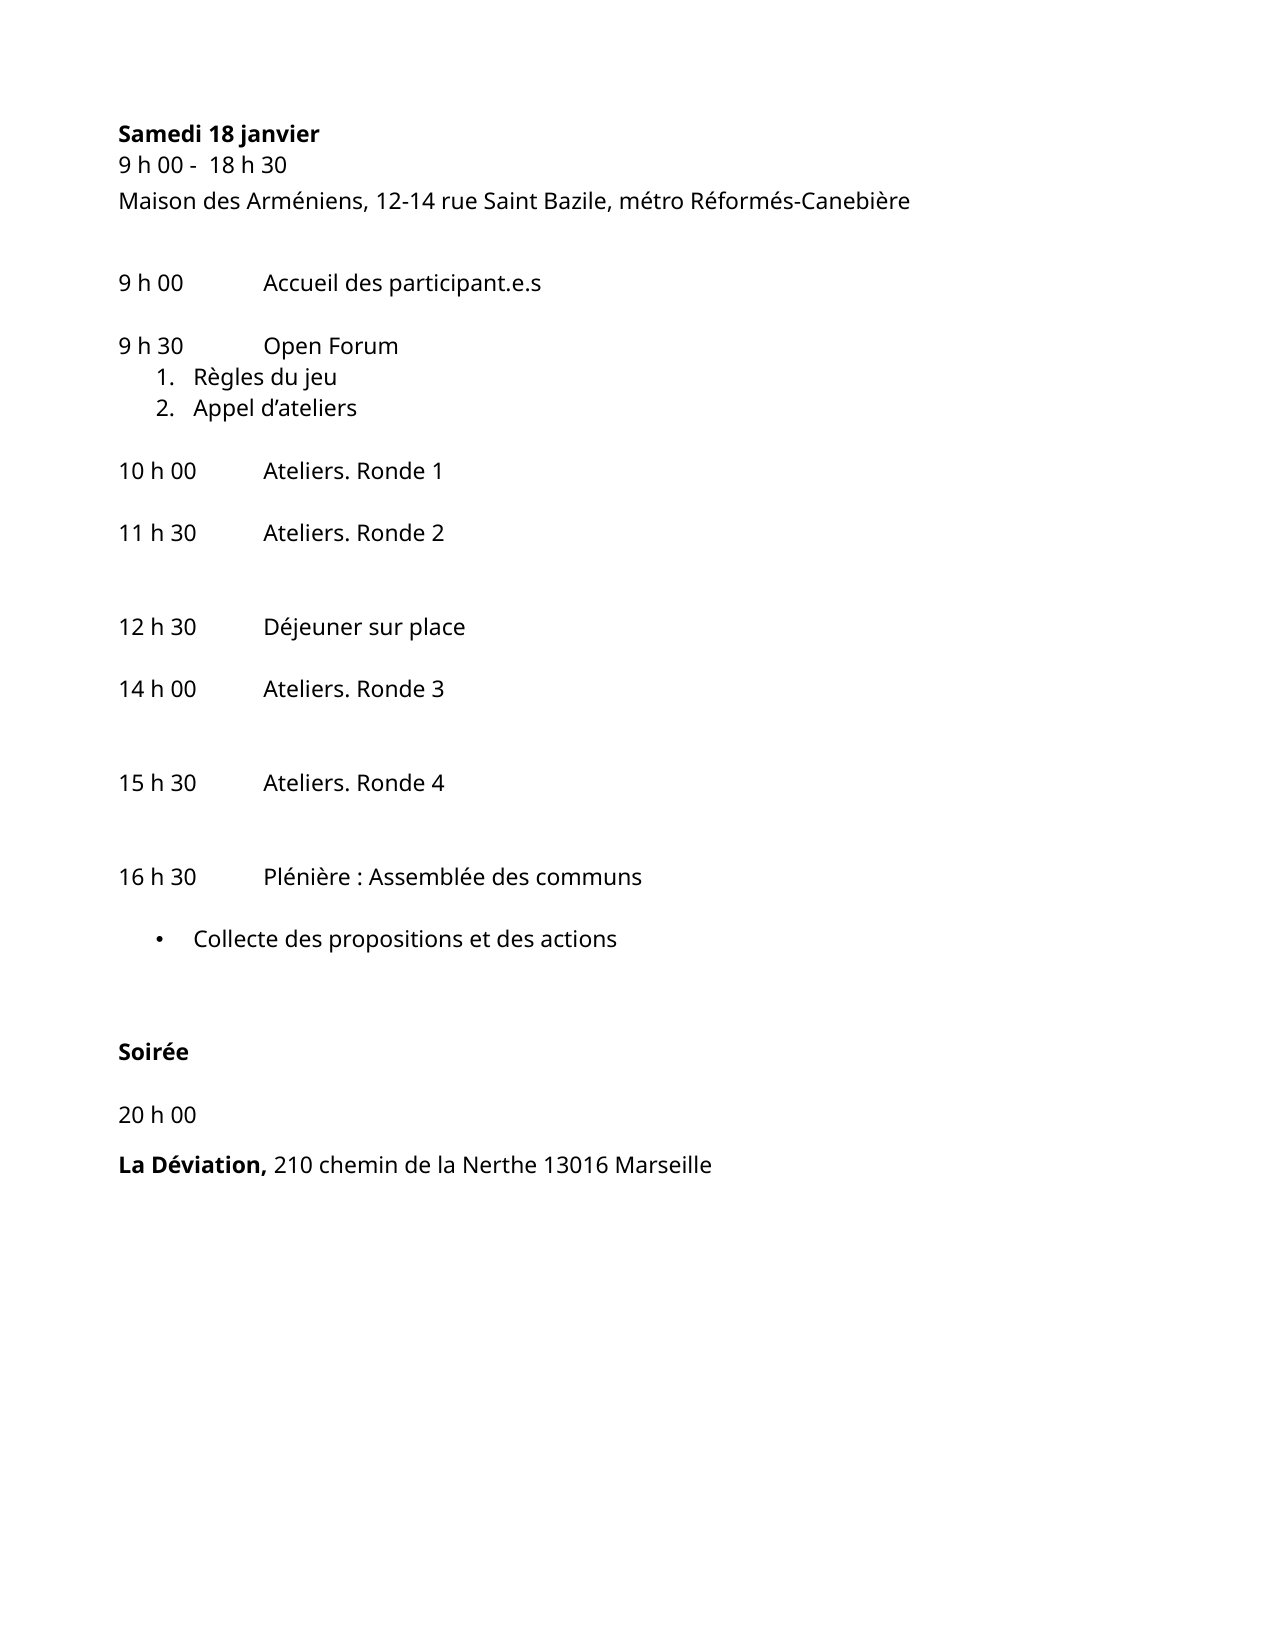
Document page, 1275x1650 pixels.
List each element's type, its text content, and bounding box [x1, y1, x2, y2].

text 10 h 00 Ateliers. Ronde 1 [118, 454, 1157, 486]
text 15 h 30 Ateliers. Ronde 4 [118, 767, 1157, 798]
text La Déviation, 210 chemin de la Nerthe 13016 Marseille [118, 1149, 1157, 1181]
text 12 h 30 Déjeuner sur place [118, 611, 1157, 642]
text 9 h 00 Accueil des participant.e.s [118, 267, 1157, 298]
text 11 h 30 Ateliers. Ronde 2 [118, 517, 1157, 548]
text 20 h 00 [118, 1099, 1157, 1130]
list Appel d’ateliers [156, 392, 1157, 423]
text 9 h 00 - 18 h 30 Maison des Arméniens, 12-14 rue Saint Bazile, métro Réformés-Canebière [118, 149, 1157, 217]
list Règles du jeu [156, 361, 1157, 392]
text Samedi 18 janvier [118, 118, 1157, 149]
list Collecte des propositions et des actions [156, 923, 1157, 954]
text 14 h 00 Ateliers. Ronde 3 [118, 673, 1157, 704]
text 9 h 30 Open Forum [118, 329, 1157, 361]
text Soirée [118, 1036, 1157, 1068]
text 16 h 30 Plénière : Assemblée des communs [118, 861, 1157, 892]
